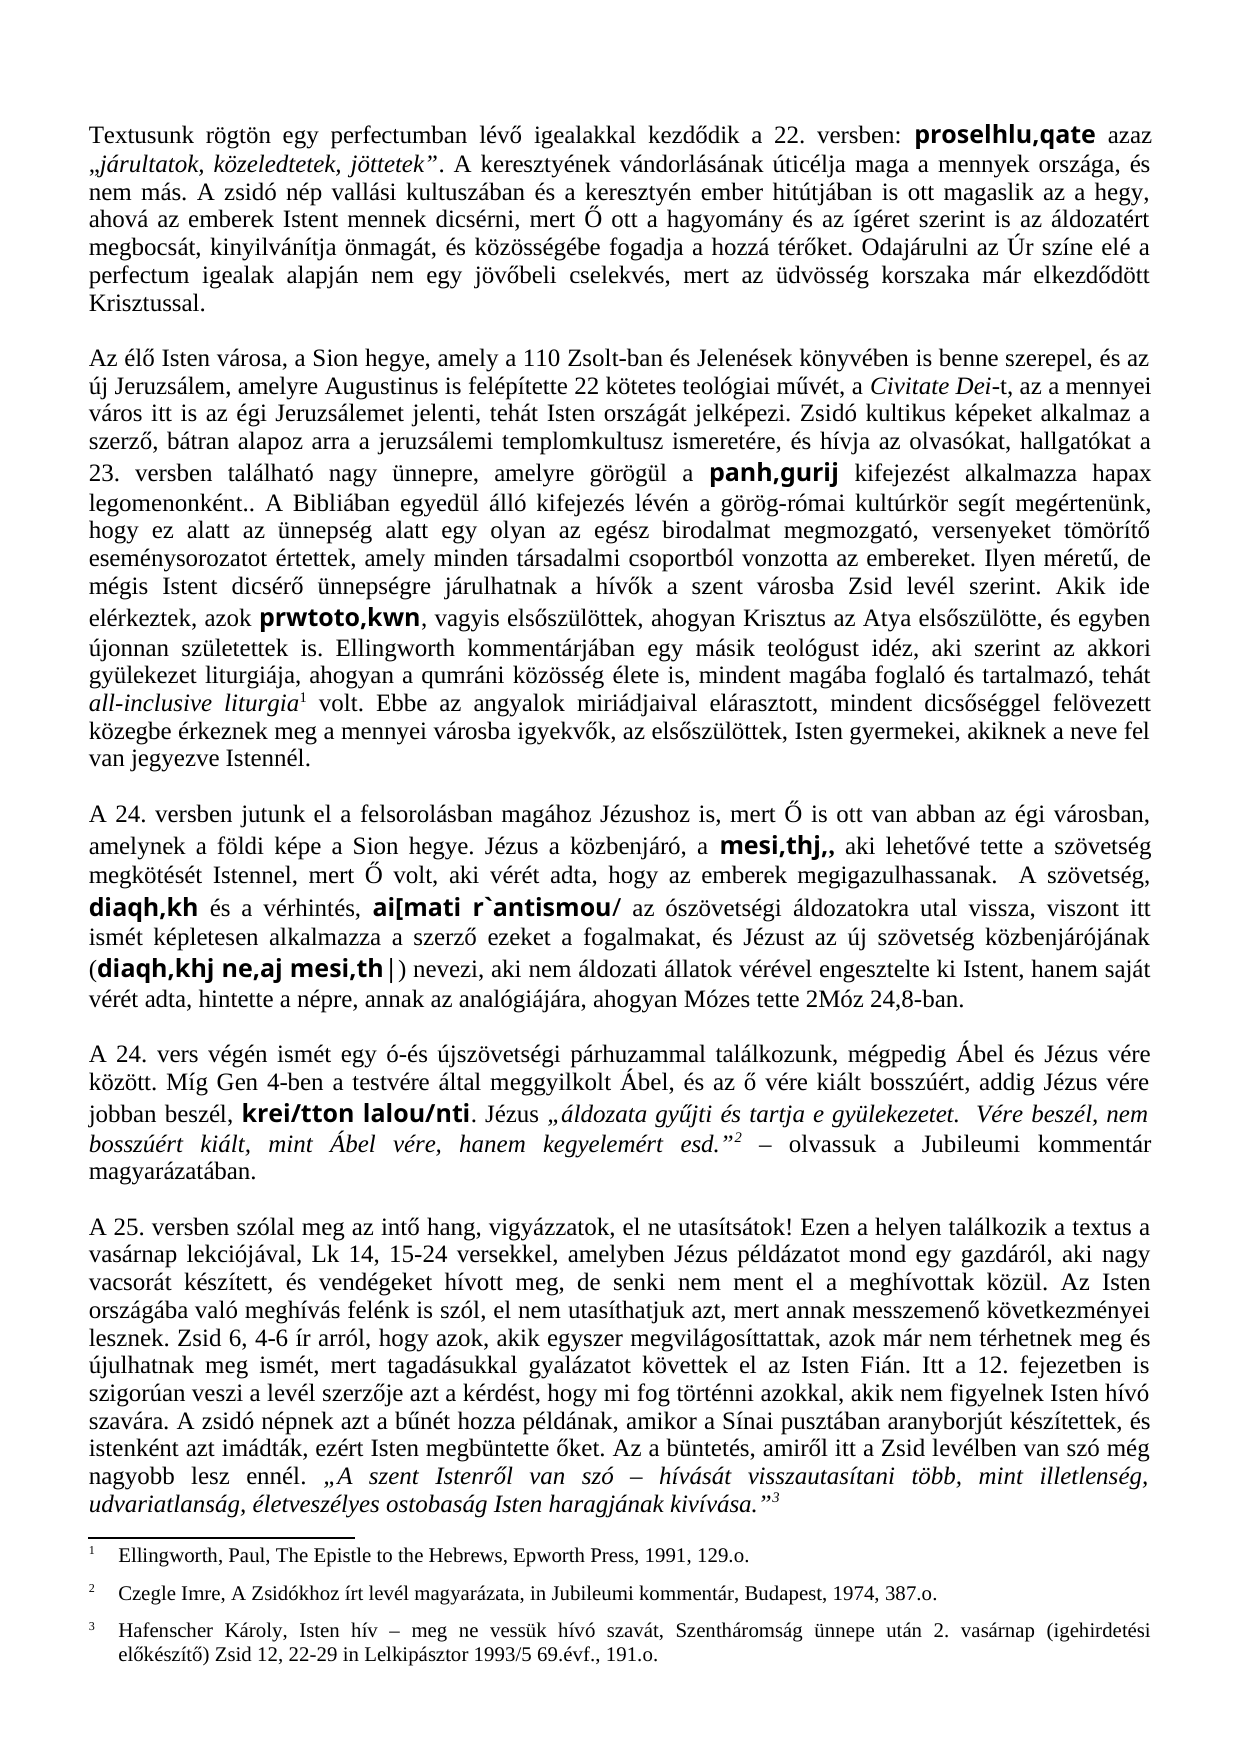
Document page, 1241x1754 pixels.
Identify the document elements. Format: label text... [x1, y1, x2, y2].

text Hafenscher Károly, Isten hív – meg ne vessük hívó szavát, Szentháromság ünnepe után 2. vasárnap (igehirdetési előkészítő) Zsid 12, 22-29 in Lelkipásztor 1993/5 69.évf., 191.o. [88, 1619, 1152, 1665]
text A 24. vers végén ismét egy ó-és újszövetségi párhuzammal találkozunk, mégpedig Ábel és Jézus vére között. Míg Gen 4-ben a testvére által meggyilkolt Ábel, és az ő vére kiált bosszúért, addig Jézus vére jobban beszél, krei/tton lalou/nti. Jézus „áldozata gyűjti és tartja e gyülekezetet. Vére beszél, nem bosszúért kiált, mint Ábel vére, hanem kegyelemért esd.” – olvassuk a Jubileumi kommentár magyarázatában. [88, 1040, 1152, 1185]
text Textusunk rögtön egy perfectumban lévő igealakkal kezdődik a 22. versben: proselhlu,qate azaz „járultatok, közeledtetek, jöttetek”. A keresztyének vándorlásának úticélja maga a mennyek országa, és nem más. A zsidó nép vallási kultuszában és a keresztyén ember hitútjában is ott magaslik az a hegy, ahová az emberek Istent mennek dicsérni, mert Ő ott a hagyomány és az ígéret szerint is az áldozatért megbocsát, kinyilvánítja önmagát, és közösségébe fogadja a hozzá térőket. Odajárulni az Úr színe elé a perfectum igealak alapján nem egy jövőbeli cselekvés, mert az üdvösség korszaka már elkezdődött Krisztussal. [88, 116, 1152, 316]
text Ellingworth, Paul, The Epistle to the Hebrews, Epworth Press, 1991, 129.o. [88, 1544, 1152, 1567]
text A 25. versben szólal meg az intő hang, vigyázzatok, el ne utasítsátok! Ezen a helyen találkozik a textus a vasárnap lekciójával, Lk 14, 15-24 versekkel, amelyben Jézus példázatot mond egy gazdáról, aki nagy vacsorát készített, és vendégeket hívott meg, de senki nem ment el a meghívottak közül. Az Isten országába való meghívás felénk is szól, el nem utasíthatjuk azt, mert annak messzemenő következményei lesznek. Zsid 6, 4-6 ír arról, hogy azok, akik egyszer megvilágosíttattak, azok már nem térhetnek meg és újulhatnak meg ismét, mert tagadásukkal gyalázatot követtek el az Isten Fián. Itt a 12. fejezetben is szigorúan veszi a levél szerzője azt a kérdést, hogy mi fog történni azokkal, akik nem figyelnek Isten hívó szavára. A zsidó népnek azt a bűnét hozza példának, amikor a Sínai pusztában aranyborjút készítettek, és istenként azt imádták, ezért Isten megbüntette őket. Az a büntetés, amiről itt a Zsid levélben van szó még nagyobb lesz ennél. „A szent Istenről van szó – hívását visszautasítani több, mint illetlenség, udvariatlanság, életveszélyes ostobaság Isten haragjának kivívása.” [88, 1213, 1152, 1518]
text Az élő Isten városa, a Sion hegye, amely a 110 Zsolt-ban és Jelenések könyvében is benne szerepel, és az új Jeruzsálem, amelyre Augustinus is felépítette 22 kötetes teológiai művét, a Civitate Dei-t, az a mennyei város itt is az égi Jeruzsálemet jelenti, tehát Isten országát jelképezi. Zsidó kultikus képeket alkalmaz a szerző, bátran alapoz arra a jeruzsálemi templomkultusz ismeretére, és hívja az olvasókat, hallgatókat a 23. versben található nagy ünnepre, amelyre görögül a panh,gurij kifejezést alkalmazza hapax legomenonként.. A Bibliában egyedül álló kifejezés lévén a görög-római kultúrkör segít megértenünk, hogy ez alatt az ünnepség alatt egy olyan az egész birodalmat megmozgató, versenyeket tömörítő eseménysorozatot értettek, amely minden társadalmi csoportból vonzotta az embereket. Ilyen méretű, de mégis Istent dicsérő ünnepségre járulhatnak a hívők a szent városba Zsid levél szerint. Akik ide elérkeztek, azok prwtoto,kwn, vagyis elsőszülöttek, ahogyan Krisztus az Atya elsőszülötte, és egyben újonnan születettek is. Ellingworth kommentárjában egy másik teológust idéz, aki szerint az akkori gyülekezet liturgiája, ahogyan a qumráni közösség élete is, mindent magába foglaló és tartalmazó, tehát all-inclusive liturgia volt. Ebbe az angyalok miriádjaival elárasztott, mindent dicsőséggel felövezett közegbe érkeznek meg a mennyei városba igyekvők, az elsőszülöttek, Isten gyermekei, akiknek a neve fel van jegyezve Istennél. [88, 344, 1152, 772]
text A 24. versben jutunk el a felsorolásban magához Jézushoz is, mert Ő is ott van abban az égi városban, amelynek a földi képe a Sion hegye. Jézus a közbenjáró, a mesi,thj,, aki lehetővé tette a szövetség megkötését Istennel, mert Ő volt, aki vérét adta, hogy az emberek megigazulhassanak. A szövetség, diaqh,kh és a vérhintés, ai[mati r`antismou/ az ószövetségi áldozatokra utal vissza, viszont itt ismét képletesen alkalmazza a szerző ezeket a fogalmakat, és Jézust az új szövetség közbenjárójának (diaqh,khj ne,aj mesi,th|) nevezi, aki nem áldozati állatok vérével engesztelte ki Istent, hanem saját vérét adta, hintette a népre, annak az analógiájára, ahogyan Mózes tette 2Móz 24,8-ban. [88, 800, 1152, 1013]
text Czegle Imre, A Zsidókhoz írt levél magyarázata, in Jubileumi kommentár, Budapest, 1974, 387.o. [88, 1582, 1152, 1604]
